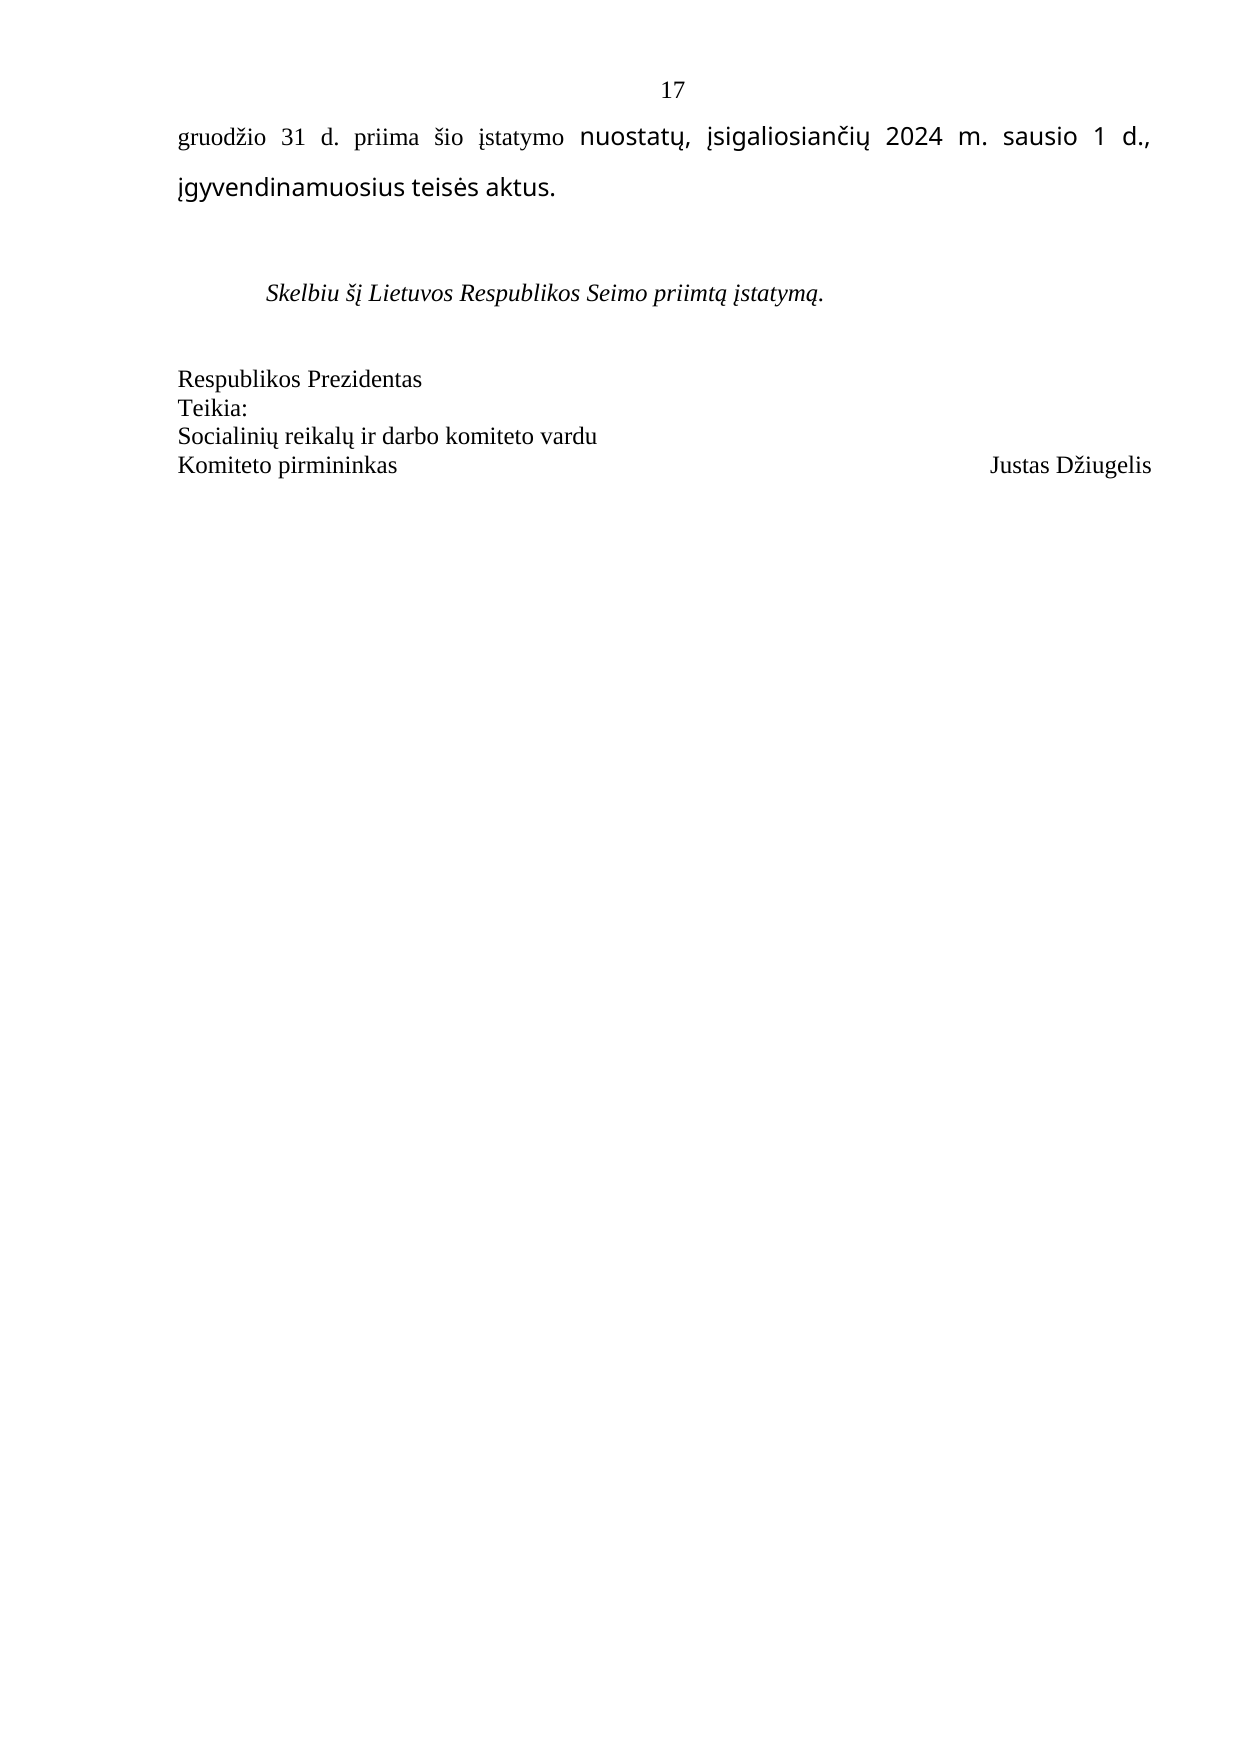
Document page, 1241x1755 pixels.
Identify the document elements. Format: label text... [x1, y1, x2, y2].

text Respublikos Prezidentas [177, 364, 1152, 393]
text Skelbiu šį Lietuvos Respublikos Seimo priimtą įstatymą. [177, 278, 1152, 306]
text Teikia: [177, 393, 1152, 421]
text Komiteto pirmininkas Justas Džiugelis [177, 450, 1152, 479]
text Socialinių reikalų ir darbo komiteto vardu [177, 421, 1152, 450]
text gruodžio 31 d. priima šio įstatymo nuostatų, įsigaliosiančių 2024 m. sausio 1 d., įgyvendinamuosius teisės aktus. [177, 118, 1152, 203]
